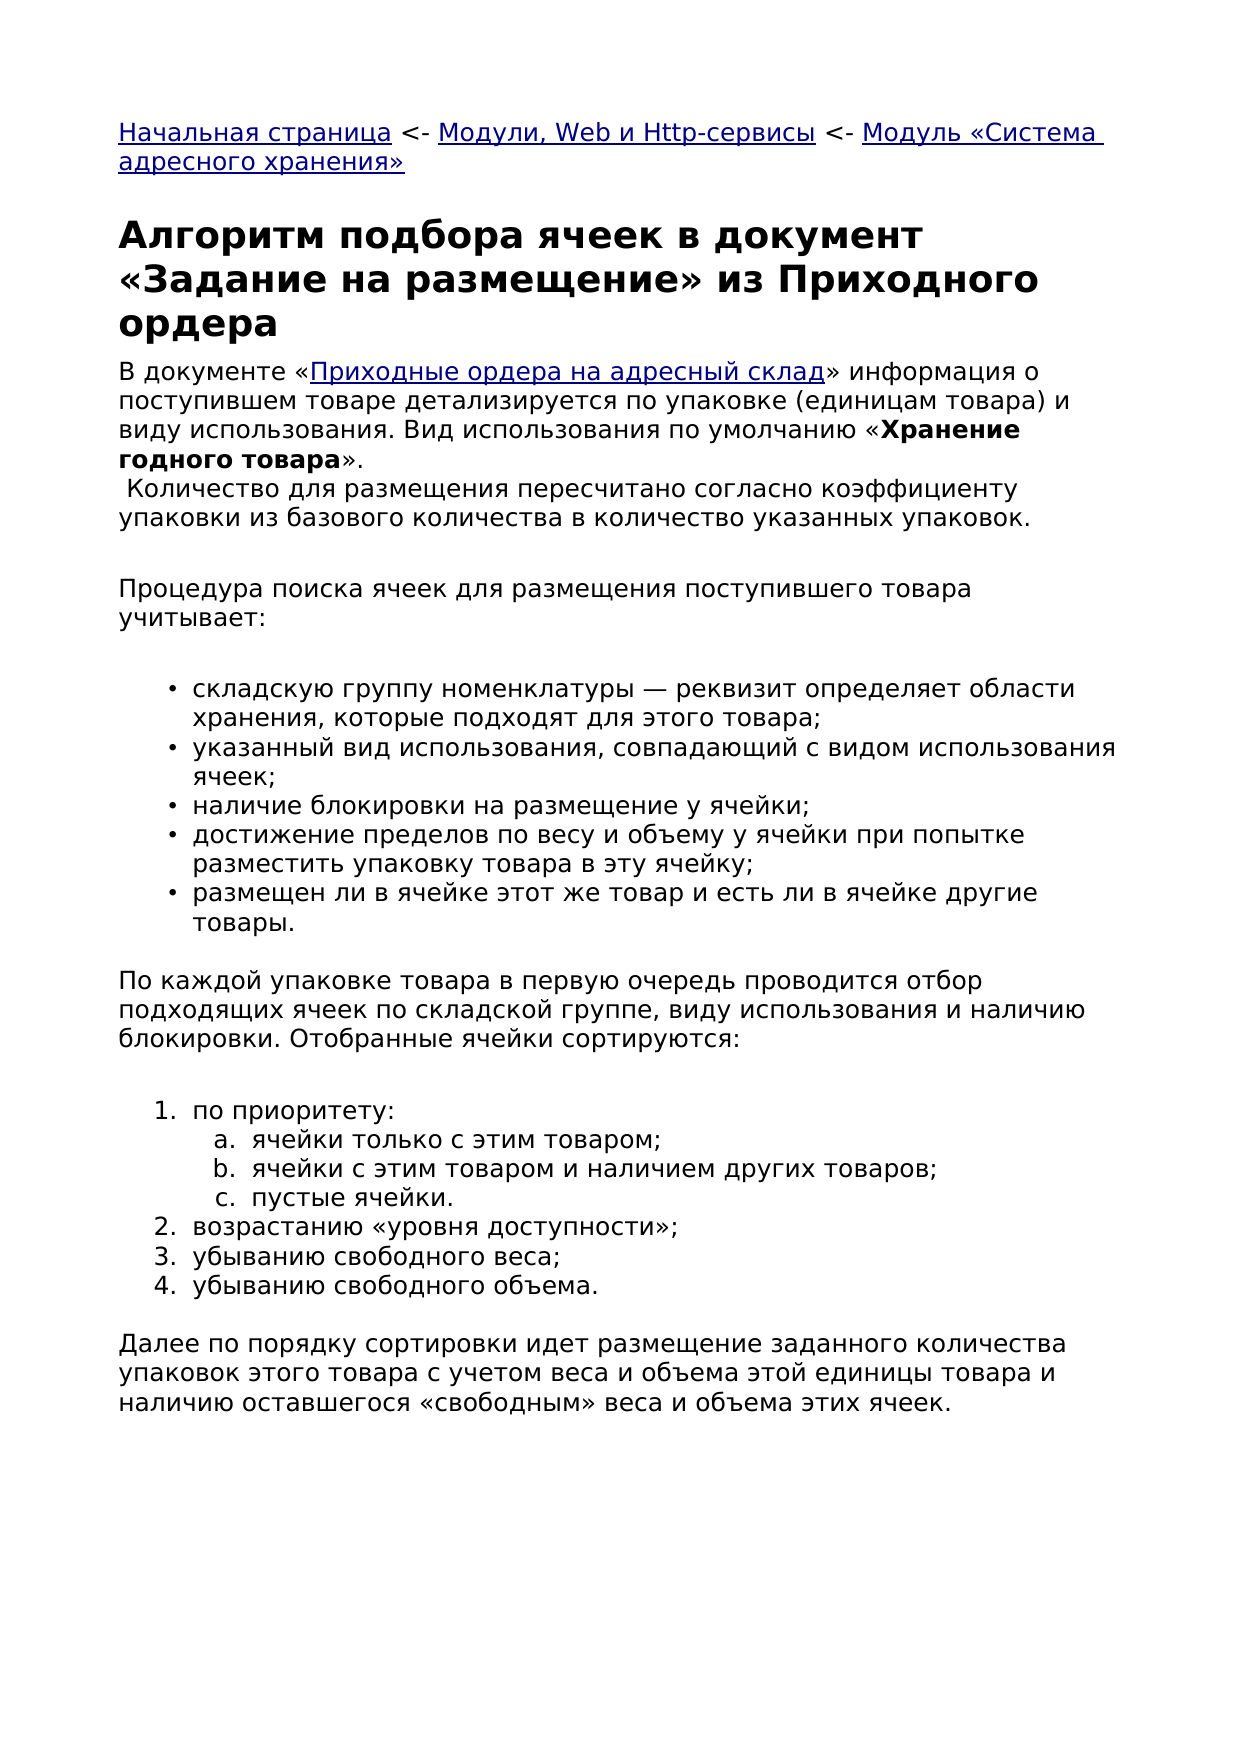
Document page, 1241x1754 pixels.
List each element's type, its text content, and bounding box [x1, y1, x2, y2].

list пустые ячейки. [236, 1183, 1122, 1212]
text В документе «Приходные ордера на адресный склад» информация о поступившем товаре детализируется по упаковке (единицам товара) и виду использования. Вид использования по умолчанию «Хранение годного товара». Количество для размещения пересчитано согласно коэффициенту упаковки из базового количества в количество указанных упаковок. [118, 357, 1122, 562]
list возрастанию «уровня доступности»; [177, 1212, 1122, 1242]
text Процедура поиска ячеек для размещения поступившего товара учитывает: [118, 574, 1122, 632]
list наличие блокировки на размещение у ячейки; [177, 791, 1122, 820]
text Далее по порядку сортировки идет размещение заданного количества упаковок этого товара с учетом веса и объема этой единицы товара и наличию оставшегося «свободным» веса и объема этих ячеек. [118, 1329, 1122, 1417]
list достижение пределов по весу и объему у ячейки при попытке разместить упаковку товара в эту ячейку; [177, 820, 1122, 878]
list указанный вид использования, совпадающий с видом использования ячеек; [177, 733, 1122, 791]
list ячейки только с этим товаром; [236, 1125, 1122, 1154]
list по приоритету: [177, 1096, 1122, 1125]
list складскую группу номенклатуры — реквизит определяет области хранения, которые подходят для этого товара; [177, 674, 1122, 733]
text Начальная страница <- Модули, Web и Http-сервисы <- Модуль «Система адресного хранения» [118, 118, 1122, 176]
list ячейки с этим товаром и наличием других товаров; [236, 1154, 1122, 1183]
subtitle Алгоритм подбора ячеек в документ «Задание на размещение» из Приходного ордера [118, 214, 1122, 345]
list убыванию свободного веса; [177, 1242, 1122, 1271]
text По каждой упаковке товара в первую очередь проводится отбор подходящих ячеек по складской группе, виду использования и наличию блокировки. Отобранные ячейки сортируются: [118, 966, 1122, 1054]
list размещен ли в ячейке этот же товар и есть ли в ячейке другие товары. [177, 878, 1122, 937]
list убыванию свободного объема. [177, 1271, 1122, 1300]
